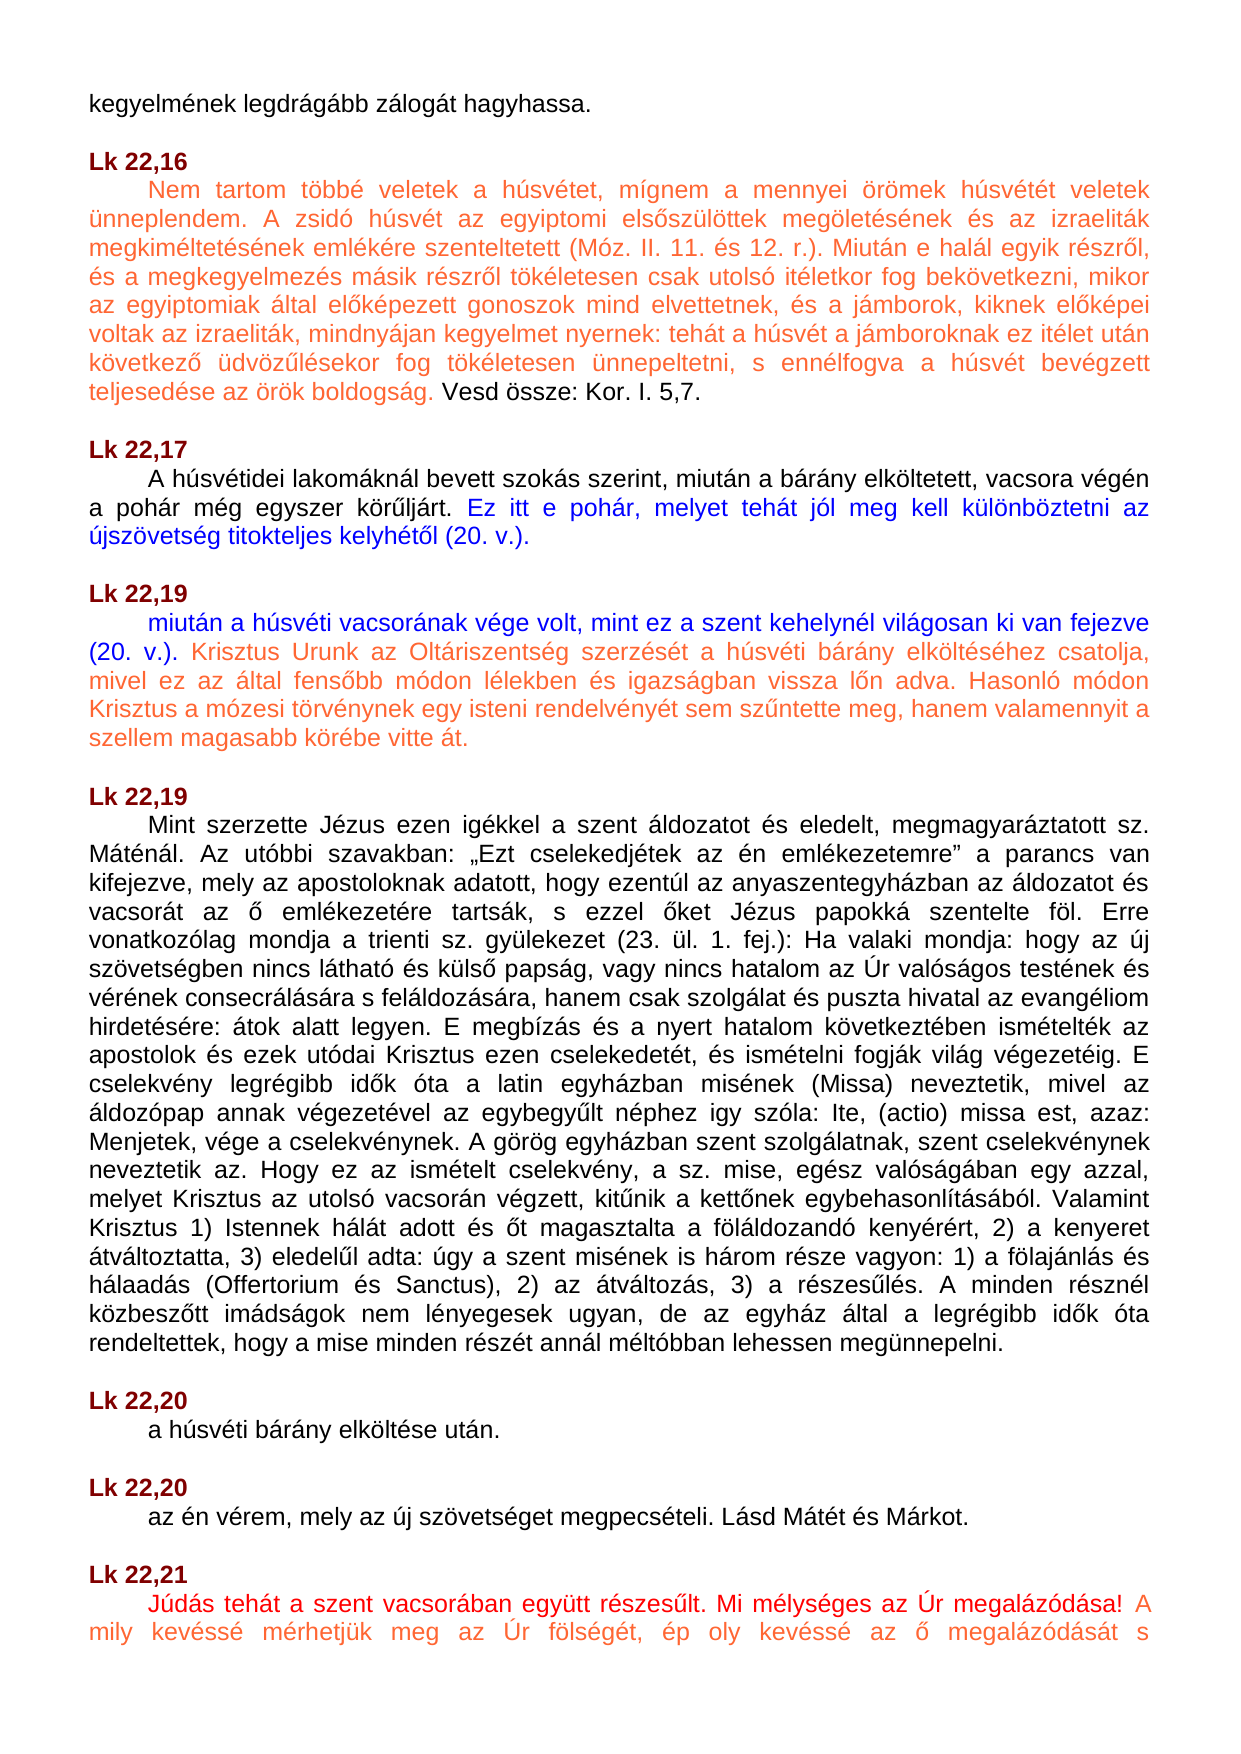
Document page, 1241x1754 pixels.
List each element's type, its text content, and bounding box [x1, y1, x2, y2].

text Lk 22,20 [88, 1386, 1152, 1415]
text Lk 22,16 [88, 147, 1152, 176]
text Júdás tehát a szent vacsorában együtt részesűlt. Mi mélységes az Úr megalázódása! A mily kevéssé mérhetjük meg az Úr fölségét, ép oly kevéssé az ő megalázódását s [88, 1589, 1152, 1646]
text miután a húsvéti vacsorának vége volt, mint ez a szent kehelynél világosan ki van fejezve (20. v.). Krisztus Urunk az Oltáriszentség szerzését a húsvéti bárány elköltéséhez csatolja, mivel ez az által fensőbb módon lélekben és igazságban vissza lőn adva. Hasonló módon Krisztus a mózesi törvénynek egy isteni rendelvényét sem szűntette meg, hanem valamennyit a szellem magasabb körébe vitte át. [88, 608, 1152, 752]
text kegyelmének legdrágább zálogát hagyhassa. [88, 88, 1152, 117]
text Lk 22,19 [88, 781, 1152, 810]
text Mint szerzette Jézus ezen igékkel a szent áldozatot és eledelt, megmagyaráztatott sz. Máténál. Az utóbbi szavakban: „Ezt cselekedjétek az én emlékezetemre” a parancs van kifejezve, mely az apostoloknak adatott, hogy ezentúl az anyaszentegyházban az áldozatot és vacsorát az ő emlékezetére tartsák, s ezzel őket Jézus papokká szentelte föl. Erre vonatkozólag mondja a trienti sz. gyülekezet (23. ül. 1. fej.): Ha valaki mondja: hogy az új szövetségben nincs látható és külső papság, vagy nincs hatalom az Úr valóságos testének és vérének consecrálására s feláldozására, hanem csak szolgálat és puszta hivatal az evangéliom hirdetésére: átok alatt legyen. E megbízás és a nyert hatalom következtében ismételték az apostolok és ezek utódai Krisztus ezen cselekedetét, és ismételni fogják világ végezetéig. E cselekvény legrégibb idők óta a latin egyházban misének (Missa) neveztetik, mivel az áldozópap annak végezetével az egybegyűlt néphez igy szóla: Ite, (actio) missa est, azaz: Menjetek, vége a cselekvénynek. A görög egyházban szent szolgálatnak, szent cselekvénynek neveztetik az. Hogy ez az ismételt cselekvény, a sz. mise, egész valóságában egy azzal, melyet Krisztus az utolsó vacsorán végzett, kitűnik a kettőnek egybehasonlításából. Valamint Krisztus 1) Istennek hálát adott és őt magasztalta a föláldozandó kenyérért, 2) a kenyeret átváltoztatta, 3) eledelűl adta: úgy a szent misének is három része vagyon: 1) a fölajánlás és hálaadás (Offertorium és Sanctus), 2) az átváltozás, 3) a részesűlés. A minden résznél közbeszőtt imádságok nem lényegesek ugyan, de az egyház által a legrégibb idők óta rendeltettek, hogy a mise minden részét annál méltóbban lehessen megünnepelni. [88, 810, 1152, 1356]
text A húsvétidei lakomáknál bevett szokás szerint, miután a bárány elköltetett, vacsora végén a pohár még egyszer körűljárt. Ez itt e pohár, melyet tehát jól meg kell különböztetni az újszövetség titokteljes kelyhétől (20. v.). [88, 464, 1152, 550]
text Lk 22,20 [88, 1473, 1152, 1502]
text Nem tartom többé veletek a húsvétet, mígnem a mennyei örömek húsvétét veletek ünneplendem. A zsidó húsvét az egyiptomi elsőszülöttek megöletésének és az izraeliták megkiméltetésének emlékére szenteltetett (Móz. II. 11. és 12. r.). Miután e halál egyik részről, és a megkegyelmezés másik részről tökéletesen csak utolsó itéletkor fog bekövetkezni, mikor az egyiptomiak által előképezett gonoszok mind elvettetnek, és a jámborok, kiknek előképei voltak az izraeliták, mindnyájan kegyelmet nyernek: tehát a húsvét a jámboroknak ez itélet után következő üdvözűlésekor fog tökéletesen ünnepeltetni, s ennélfogva a húsvét bevégzett teljesedése az örök boldogság. Vesd össze: Kor. I. 5,7. [88, 176, 1152, 406]
text az én vérem, mely az új szövetséget megpecsételi. Lásd Mátét és Márkot. [88, 1502, 1152, 1530]
text a húsvéti bárány elköltése után. [88, 1415, 1152, 1443]
text Lk 22,21 [88, 1560, 1152, 1589]
text Lk 22,17 [88, 435, 1152, 464]
text Lk 22,19 [88, 579, 1152, 608]
